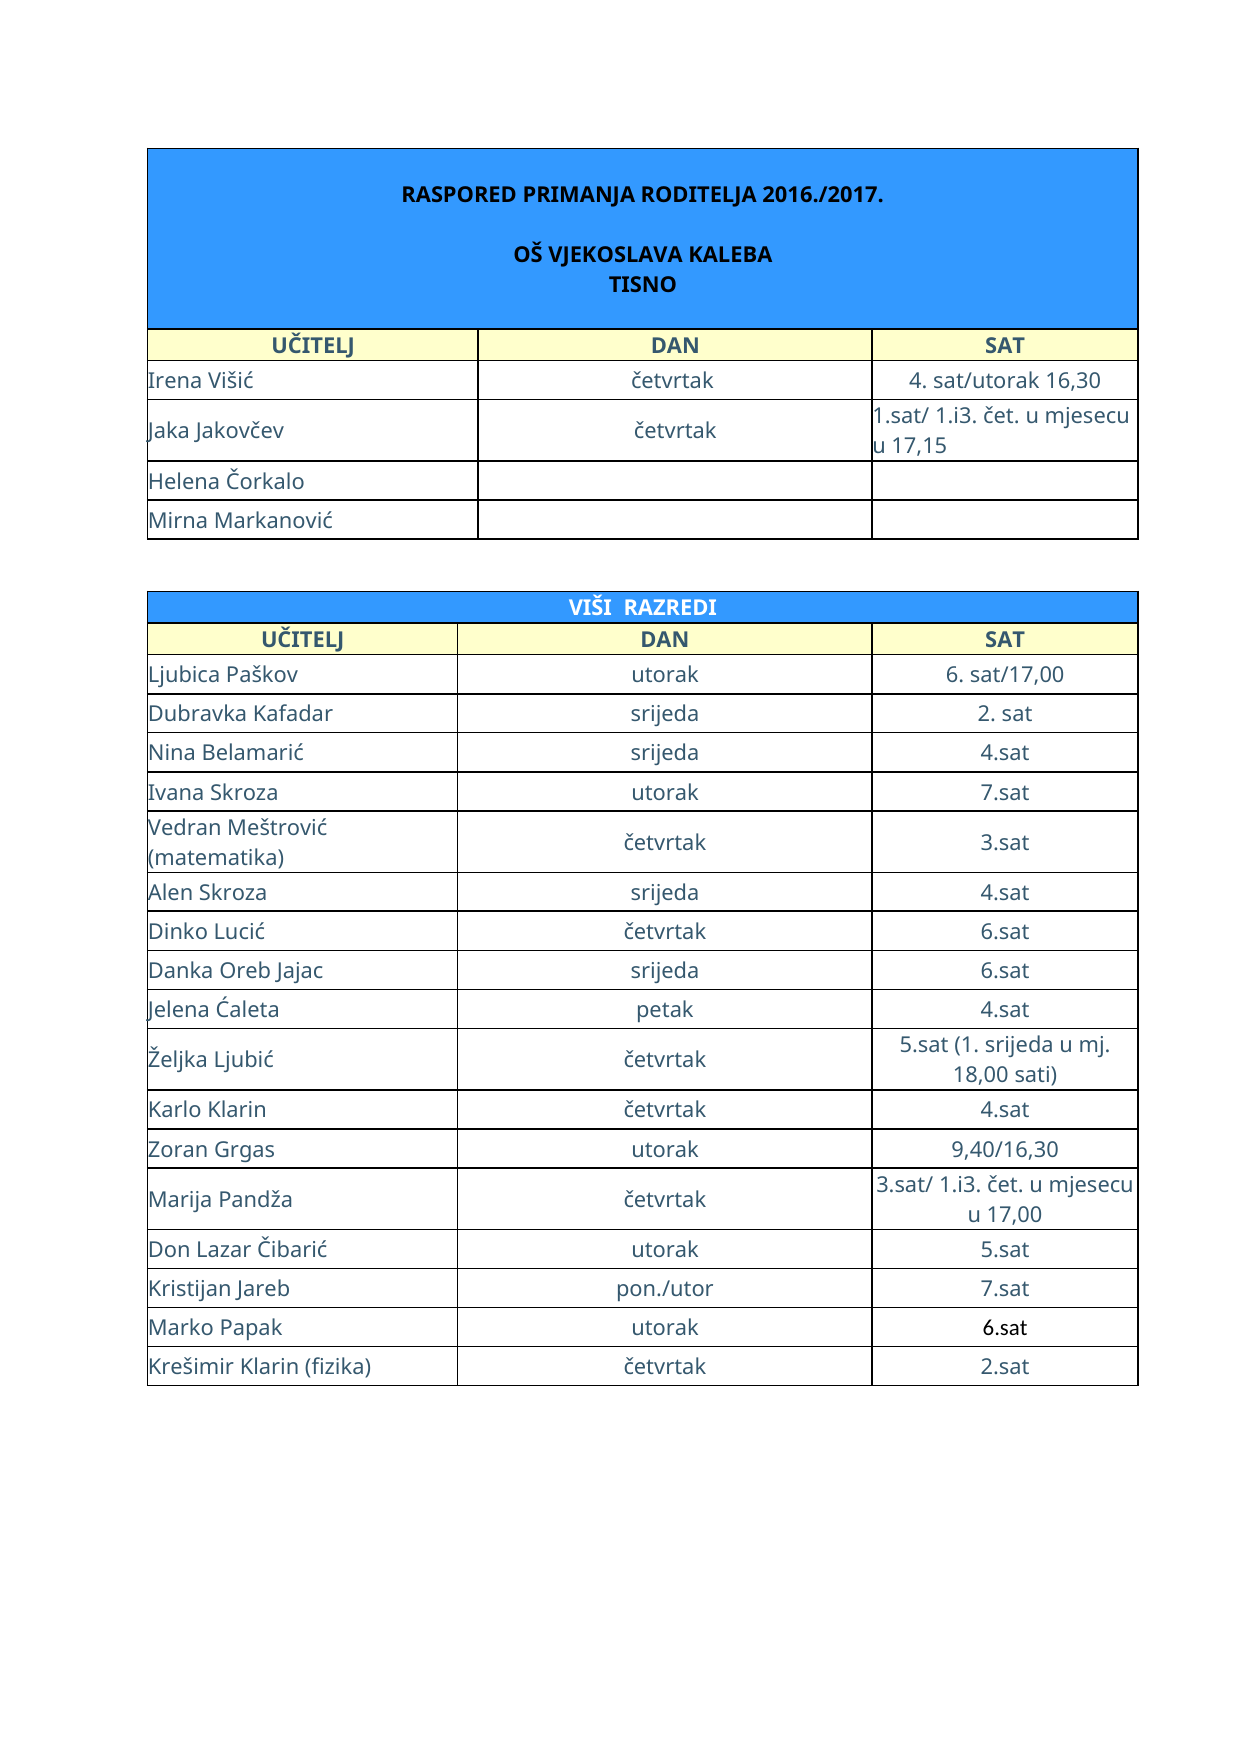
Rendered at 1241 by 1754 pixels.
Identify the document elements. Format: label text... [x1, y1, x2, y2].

table_cell Nina Belamarić [148, 733, 457, 771]
table_cell 9,40/16,30 [873, 1130, 1137, 1167]
table_cell petak [458, 990, 871, 1028]
table_cell utorak [458, 655, 871, 693]
table_cell 3.sat [873, 812, 1137, 871]
table_cell [873, 501, 1137, 538]
table_cell Ljubica Paškov [148, 655, 457, 693]
table_cell srijeda [458, 951, 871, 988]
table_cell Alen Skroza [148, 873, 457, 910]
table_cell utorak [458, 1308, 871, 1346]
table_cell Zoran Grgas [148, 1130, 457, 1167]
table_cell 7.sat [873, 773, 1137, 810]
table_cell Helena Čorkalo [148, 462, 477, 499]
table_cell 6. sat/17,00 [873, 655, 1137, 693]
table_cell 1.sat/ 1.i3. čet. u mjesecu u 17,15 [873, 400, 1137, 460]
table_cell 2.sat [873, 1347, 1137, 1385]
table_cell [479, 462, 871, 499]
table_cell 4.sat [873, 873, 1137, 910]
table_cell UČITELJ [148, 624, 457, 654]
table_cell Dubravka Kafadar [148, 695, 457, 732]
table_cell 4. sat/utorak 16,30 [873, 361, 1137, 399]
table_cell 3.sat/ 1.i3. čet. u mjesecu u 17,00 [873, 1169, 1137, 1228]
table_cell četvrtak [458, 1169, 871, 1228]
table_cell 6.sat [873, 951, 1137, 988]
table_cell 4.sat [873, 733, 1137, 771]
table_cell srijeda [458, 695, 871, 732]
table_cell Vedran Meštrović (matematika) [148, 812, 457, 871]
table_cell 5.sat [873, 1230, 1137, 1267]
table_cell Mirna Markanović [148, 501, 477, 538]
table_cell Krešimir Klarin (fizika) [148, 1347, 457, 1385]
table_cell četvrtak [458, 812, 871, 871]
table_cell DAN [479, 330, 871, 360]
table_cell Kristijan Jareb [148, 1269, 457, 1307]
table_cell Ivana Skroza [148, 773, 457, 810]
table_cell pon./utor [458, 1269, 871, 1307]
table_cell SAT [873, 624, 1137, 654]
table_cell 4.sat [873, 990, 1137, 1028]
table_cell četvrtak [458, 1347, 871, 1385]
table_cell UČITELJ [148, 330, 477, 360]
table_cell Jaka Jakovčev [148, 400, 477, 460]
table_cell 2. sat [873, 695, 1137, 732]
table_cell Irena Višić [148, 361, 477, 399]
table_cell [873, 462, 1137, 499]
table_cell 5.sat (1. srijeda u mj. 18,00 sati) [873, 1029, 1137, 1089]
table_cell četvrtak [458, 1029, 871, 1089]
table_cell četvrtak [458, 1091, 871, 1128]
table_cell srijeda [458, 733, 871, 771]
table_cell utorak [458, 773, 871, 810]
table_cell SAT [873, 330, 1137, 360]
table_cell Dinko Lucić [148, 912, 457, 949]
table_cell Marija Pandža [148, 1169, 457, 1228]
table_cell DAN [458, 624, 871, 654]
table_cell četvrtak [479, 400, 871, 460]
table_cell četvrtak [458, 912, 871, 949]
table_cell utorak [458, 1130, 871, 1167]
table_cell 6.sat [873, 912, 1137, 949]
table_header RASPORED PRIMANJA RODITELJA 2016./2017. OŠ VJEKOSLAVA KALEBA TISNO [148, 149, 1137, 328]
table_cell 7.sat [873, 1269, 1137, 1307]
table_cell Željka Ljubić [148, 1029, 457, 1089]
table_header VIŠI RAZREDI [148, 592, 1137, 622]
table_cell 6.sat [873, 1308, 1137, 1346]
table_cell utorak [458, 1230, 871, 1267]
table_cell srijeda [458, 873, 871, 910]
table_cell Jelena Ćaleta [148, 990, 457, 1028]
table_cell Danka Oreb Jajac [148, 951, 457, 988]
table_cell [479, 501, 871, 538]
table_cell 4.sat [873, 1091, 1137, 1128]
table_cell Don Lazar Čibarić [148, 1230, 457, 1267]
table_cell Karlo Klarin [148, 1091, 457, 1128]
table_cell Marko Papak [148, 1308, 457, 1346]
table_cell četvrtak [479, 361, 871, 399]
